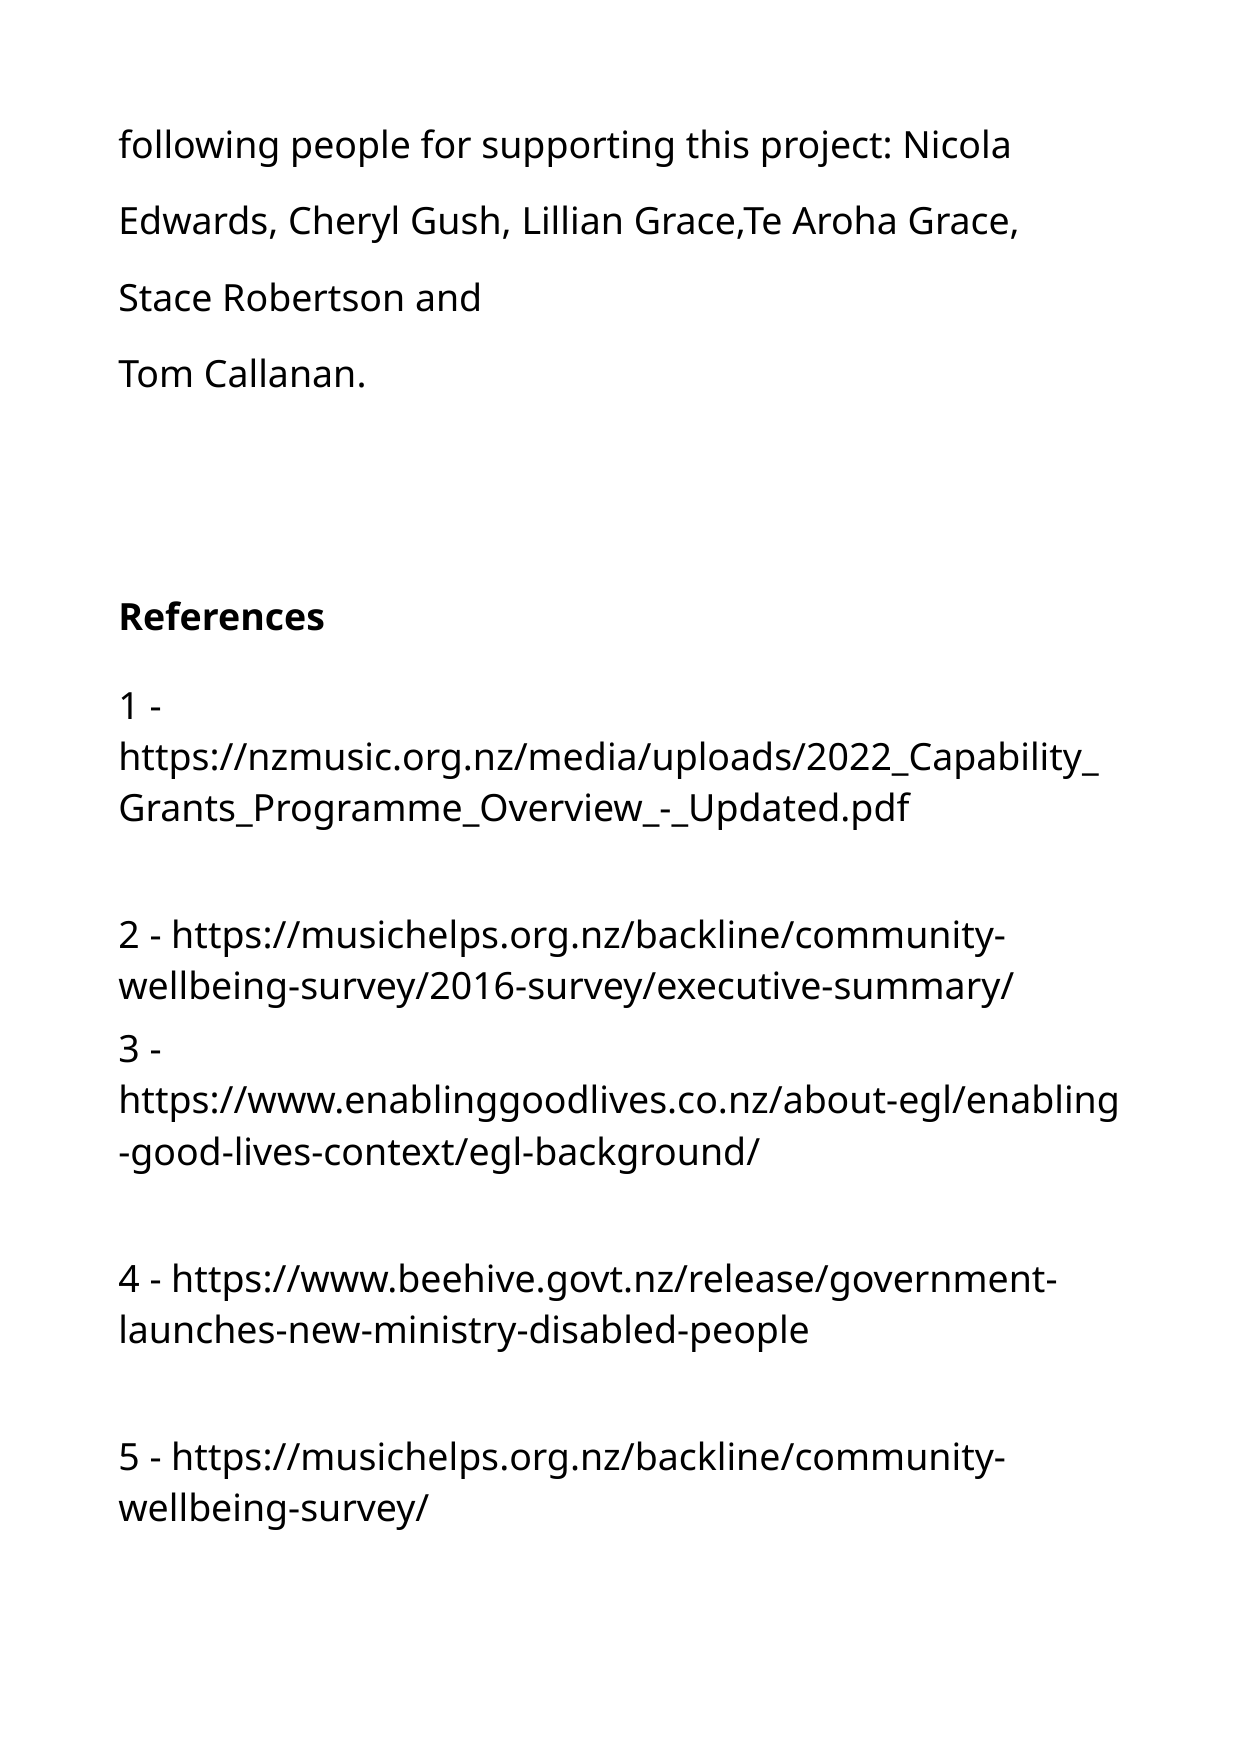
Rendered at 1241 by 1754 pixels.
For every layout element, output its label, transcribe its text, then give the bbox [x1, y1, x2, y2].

text 3 - https://www.enablinggoodlives.co.nz/about-egl/enabling-good-lives-context/egl-background/ [118, 1023, 1122, 1176]
text 4 - https://www.beehive.govt.nz/release/government-launches-new-ministry-disabled-people [118, 1252, 1122, 1354]
text 1 - https://nzmusic.org.nz/media/uploads/2022_Capability_Grants_Programme_Overview_-_Updated.pdf [118, 679, 1122, 832]
text References [118, 590, 1122, 641]
text Tom Callanan. [118, 348, 1122, 399]
text 2 - https://musichelps.org.nz/backline/community-wellbeing-survey/2016-survey/executive-summary/ [118, 908, 1122, 1010]
text following people for supporting this project: Nicola Edwards, Cheryl Gush, Lillian Grace,Te Aroha Grace, Stace Robertson and [118, 118, 1122, 322]
text 5 - https://musichelps.org.nz/backline/community-wellbeing-survey/ [118, 1430, 1122, 1532]
